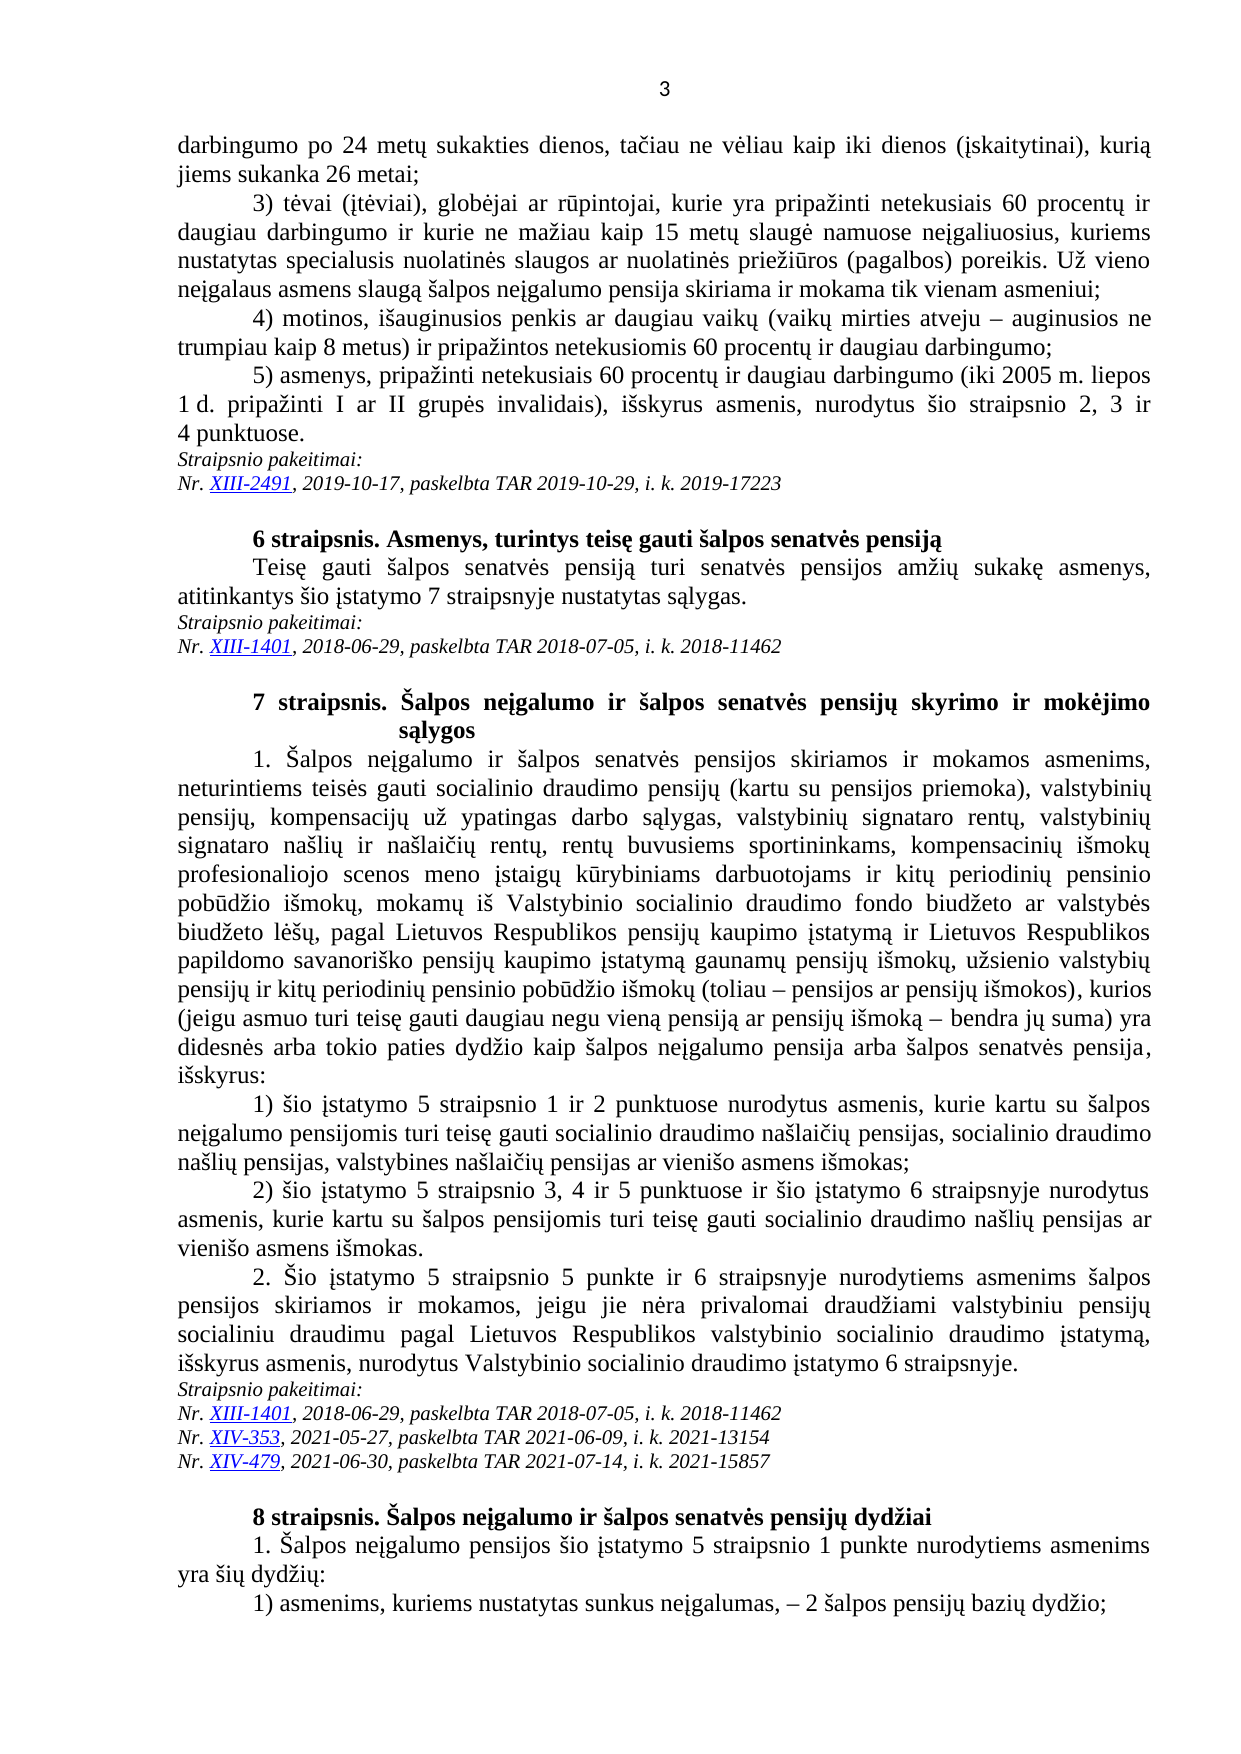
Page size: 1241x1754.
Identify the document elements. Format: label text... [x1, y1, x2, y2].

text Nr. XIII-1401, 2018-06-29, paskelbta TAR 2018-07-05, i. k. 2018-11462 [177, 1401, 1152, 1425]
text 6 straipsnis. Asmenys, turintys teisę gauti šalpos senatvės pensiją [177, 524, 1152, 552]
text 2) šio įstatymo 5 straipsnio 3, 4 ir 5 punktuose ir šio įstatymo 6 straipsnyje nurodytus asmenis, kurie kartu su šalpos pensijomis turi teisę gauti socialinio draudimo našlių pensijas ar vienišo asmens išmokas. [177, 1176, 1152, 1262]
text 1. Šalpos neįgalumo pensijos šio įstatymo 5 straipsnio 1 punkte nurodytiems asmenims yra šių dydžių: [177, 1531, 1152, 1588]
text 1) asmenims, kuriems nustatytas sunkus neįgalumas, – 2 šalpos pensijų bazių dydžio; [177, 1588, 1152, 1617]
text Nr. XIII-1401, 2018-06-29, paskelbta TAR 2018-07-05, i. k. 2018-11462 [177, 634, 1152, 658]
text 2. Šio įstatymo 5 straipsnio 5 punkte ir 6 straipsnyje nurodytiems asmenims šalpos pensijos skiriamos ir mokamos, jeigu jie nėra privalomai draudžiami valstybiniu pensijų socialiniu draudimu pagal Lietuvos Respublikos valstybinio socialinio draudimo įstatymą, išskyrus asmenis, nurodytus Valstybinio socialinio draudimo įstatymo 6 straipsnyje. [177, 1262, 1152, 1377]
text Straipsnio pakeitimai: [177, 447, 1152, 471]
text 4) motinos, išauginusios penkis ar daugiau vaikų (vaikų mirties atveju – auginusios ne trumpiau kaip 8 metus) ir pripažintos netekusiomis 60 procentų ir daugiau darbingumo; [177, 303, 1152, 361]
text Straipsnio pakeitimai: [177, 1377, 1152, 1401]
text Nr. XIII-2491, 2019-10-17, paskelbta TAR 2019-10-29, i. k. 2019-17223 [177, 471, 1152, 495]
text Nr. XIV-479, 2021-06-30, paskelbta TAR 2021-07-14, i. k. 2021-15857 [177, 1449, 1152, 1473]
text 1) šio įstatymo 5 straipsnio 1 ir 2 punktuose nurodytus asmenis, kurie kartu su šalpos neįgalumo pensijomis turi teisę gauti socialinio draudimo našlaičių pensijas, socialinio draudimo našlių pensijas, valstybines našlaičių pensijas ar vienišo asmens išmokas; [177, 1089, 1152, 1176]
text 7 straipsnis. Šalpos neįgalumo ir šalpos senatvės pensijų skyrimo ir mokėjimo sąlygos [252, 687, 1152, 744]
text 1. Šalpos neįgalumo ir šalpos senatvės pensijos skiriamos ir mokamos asmenims, neturintiems teisės gauti socialinio draudimo pensijų (kartu su pensijos priemoka), valstybinių pensijų, kompensacijų už ypatingas darbo sąlygas, valstybinių signataro rentų, valstybinių signataro našlių ir našlaičių rentų, rentų buvusiems sportininkams, kompensacinių išmokų profesionaliojo scenos meno įstaigų kūrybiniams darbuotojams ir kitų periodinių pensinio pobūdžio išmokų, mokamų iš Valstybinio socialinio draudimo fondo biudžeto ar valstybės biudžeto lėšų, pagal Lietuvos Respublikos pensijų kaupimo įstatymą ir Lietuvos Respublikos papildomo savanoriško pensijų kaupimo įstatymą gaunamų pensijų išmokų, užsienio valstybių pensijų ir kitų periodinių pensinio pobūdžio išmokų (toliau – pensijos ar pensijų išmokos), kurios (jeigu asmuo turi teisę gauti daugiau negu vieną pensiją ar pensijų išmoką – bendra jų suma) yra didesnės arba tokio paties dydžio kaip šalpos neįgalumo pensija arba šalpos senatvės pensija, išskyrus: [177, 744, 1152, 1089]
text 3) tėvai (įtėviai), globėjai ar rūpintojai, kurie yra pripažinti netekusiais 60 procentų ir daugiau darbingumo ir kurie ne mažiau kaip 15 metų slaugė namuose neįgaliuosius, kuriems nustatytas specialusis nuolatinės slaugos ar nuolatinės priežiūros (pagalbos) poreikis. Už vieno neįgalaus asmens slaugą šalpos neįgalumo pensija skiriama ir mokama tik vienam asmeniui; [177, 188, 1152, 303]
text Teisę gauti šalpos senatvės pensiją turi senatvės pensijos amžių sukakę asmenys, atitinkantys šio įstatymo 7 straipsnyje nustatytas sąlygas. [177, 552, 1152, 610]
text Nr. XIV-353, 2021-05-27, paskelbta TAR 2021-06-09, i. k. 2021-13154 [177, 1425, 1152, 1449]
text 8 straipsnis. Šalpos neįgalumo ir šalpos senatvės pensijų dydžiai [177, 1502, 1152, 1531]
text 5) asmenys, pripažinti netekusiais 60 procentų ir daugiau darbingumo (iki 2005 m. liepos 1 d. pripažinti I ar II grupės invalidais), išskyrus asmenis, nurodytus šio straipsnio 2, 3 ir 4 punktuose. [177, 361, 1152, 447]
text Straipsnio pakeitimai: [177, 610, 1152, 634]
text darbingumo po 24 metų sukakties dienos, tačiau ne vėliau kaip iki dienos (įskaitytinai), kurią jiems sukanka 26 metai; [177, 131, 1152, 188]
